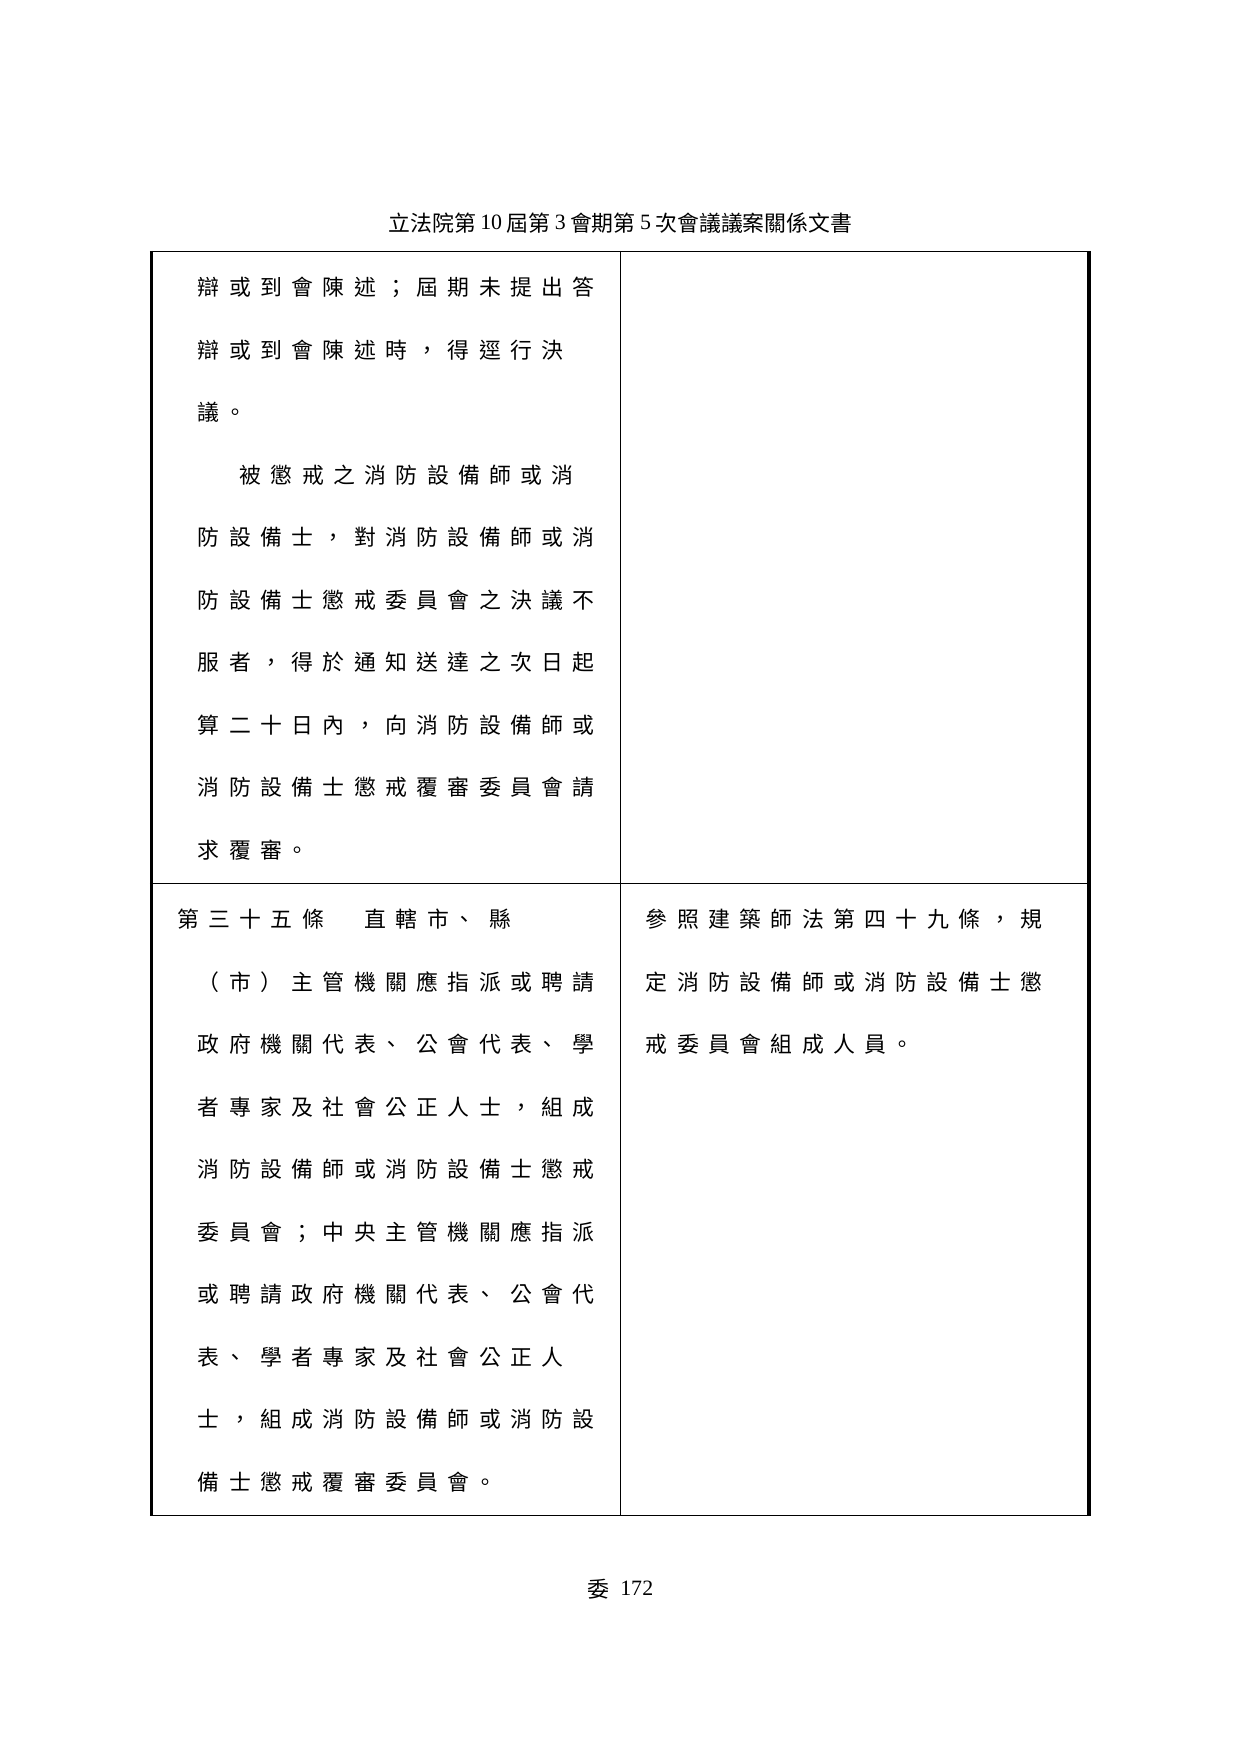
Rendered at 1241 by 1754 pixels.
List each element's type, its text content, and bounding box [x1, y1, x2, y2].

table_cell 參照建築師法第四十九條，規定消防設備師或消防設備士懲戒委員會組成人員。 [621, 884, 1087, 1514]
table_cell [621, 252, 1087, 883]
table_cell 辯或到會陳述；屆期未提出答辯或到會陳述時，得逕行決議。 被懲戒之消防設備師或消防設備士，對消防設備師或消防設備士懲戒委員會之決議不服者，得於通知送達之次日起算二十日內，向消防設備師或消防設備士懲戒覆審委員會請求覆審。 [153, 252, 620, 883]
table_cell 第三十五條 直轄市、縣（市）主管機關應指派或聘請政府機關代表、公會代表、學者專家及社會公正人士，組成消防設備師或消防設備士懲戒委員會；中央主管機關應指派或聘請政府機關代表、公會代表、學者專家及社會公正人士，組成消防設備師或消防設備士懲戒覆審委員會。 [153, 884, 620, 1514]
